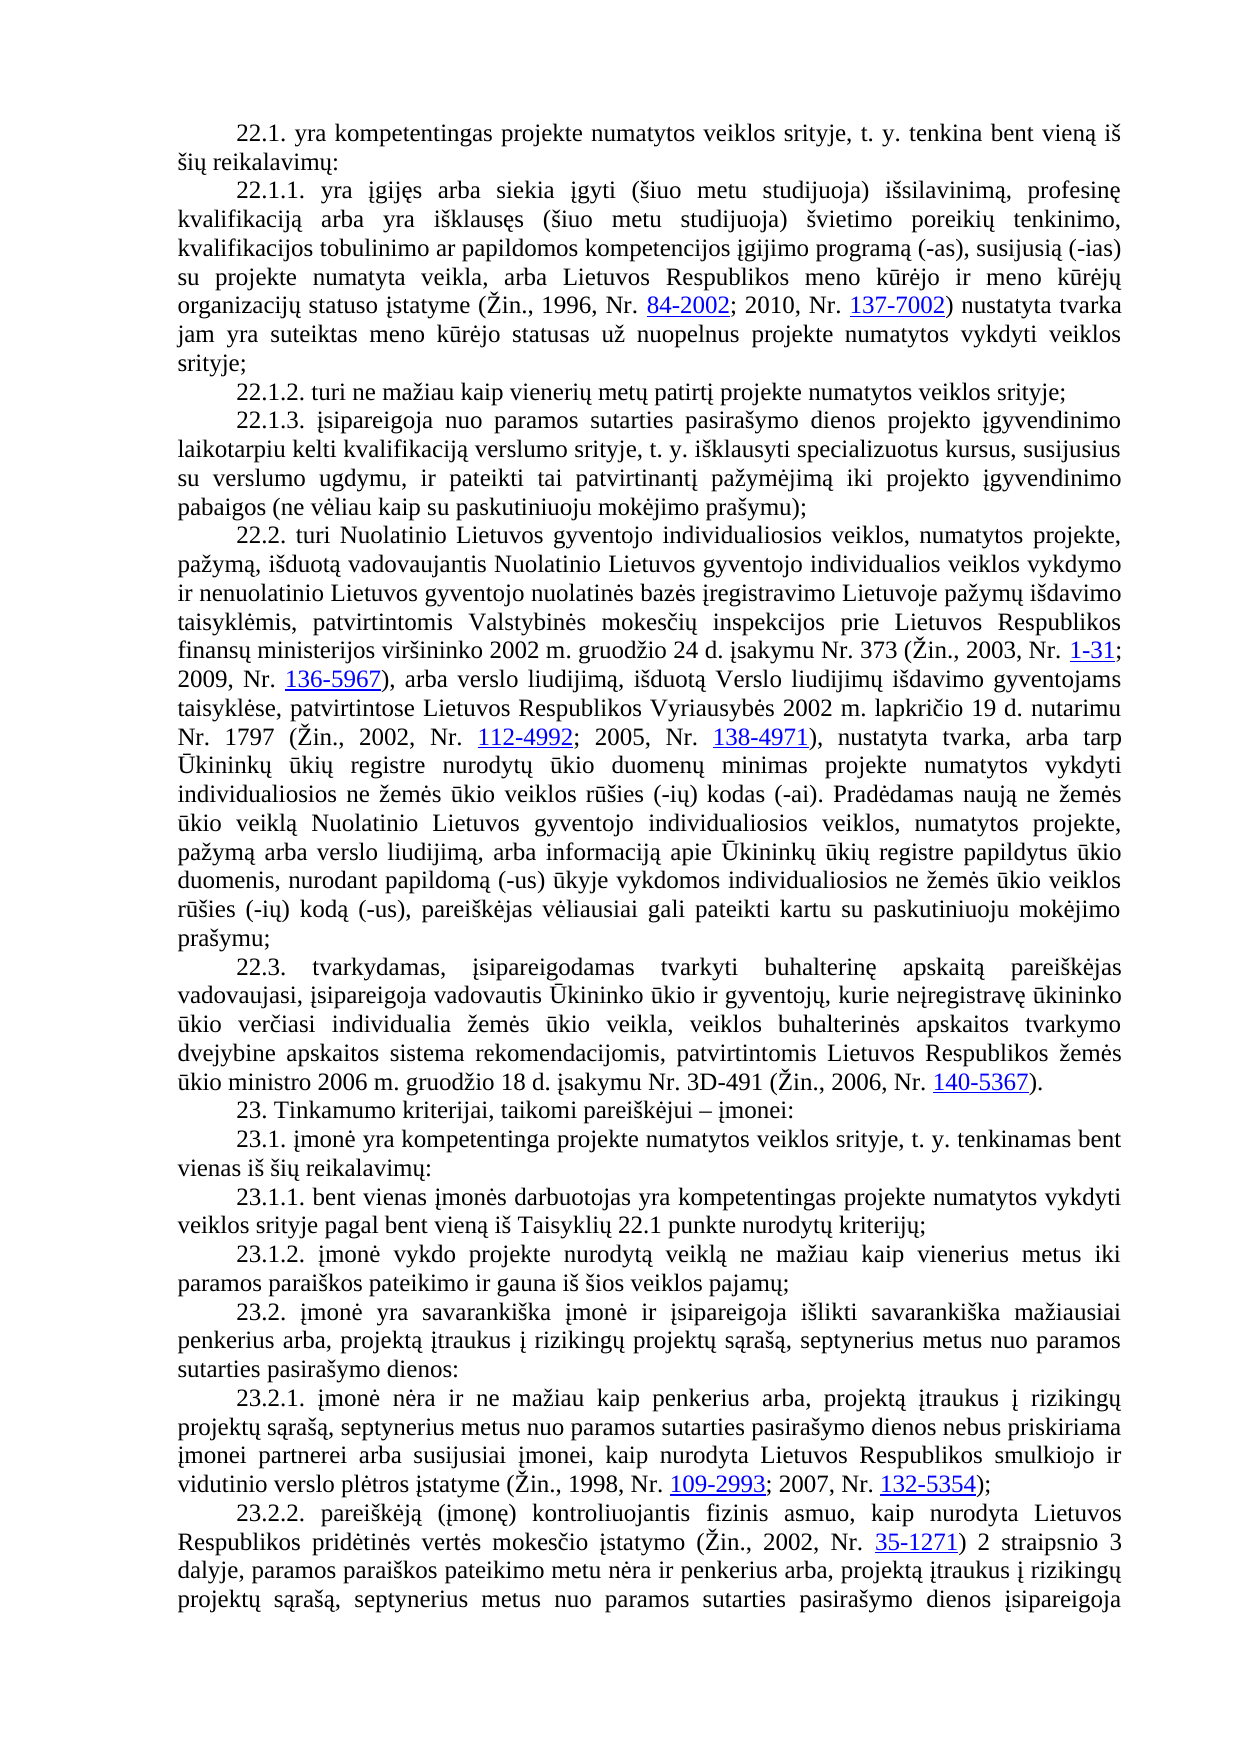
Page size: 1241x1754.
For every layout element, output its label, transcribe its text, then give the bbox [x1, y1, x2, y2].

text 22.3. tvarkydamas, įsipareigodamas tvarkyti buhalterinę apskaitą pareiškėjas vadovaujasi, įsipareigoja vadovautis Ūkininko ūkio ir gyventojų, kurie neįregistravę ūkininko ūkio verčiasi individualia žemės ūkio veikla, veiklos buhalterinės apskaitos tvarkymo dvejybine apskaitos sistema rekomendacijomis, patvirtintomis Lietuvos Respublikos žemės ūkio ministro 2006 m. gruodžio 18 d. įsakymu Nr. 3D-491 (Žin., 2006, Nr. 140-5367). [177, 952, 1122, 1096]
text 23.1. įmonė yra kompetentinga projekte numatytos veiklos srityje, t. y. tenkinamas bent vienas iš šių reikalavimų: [177, 1124, 1122, 1182]
text 22.1.2. turi ne mažiau kaip vienerių metų patirtį projekte numatytos veiklos srityje; [177, 377, 1122, 406]
text 22.2. turi Nuolatinio Lietuvos gyventojo individualiosios veiklos, numatytos projekte, pažymą, išduotą vadovaujantis Nuolatinio Lietuvos gyventojo individualios veiklos vykdymo ir nenuolatinio Lietuvos gyventojo nuolatinės bazės įregistravimo Lietuvoje pažymų išdavimo taisyklėmis, patvirtintomis Valstybinės mokesčių inspekcijos prie Lietuvos Respublikos finansų ministerijos viršininko 2002 m. gruodžio 24 d. įsakymu Nr. 373 (Žin., 2003, Nr. 1-31; 2009, Nr. 136-5967), arba verslo liudijimą, išduotą Verslo liudijimų išdavimo gyventojams taisyklėse, patvirtintose Lietuvos Respublikos Vyriausybės 2002 m. lapkričio 19 d. nutarimu Nr. 1797 (Žin., 2002, Nr. 112-4992; 2005, Nr. 138-4971), nustatyta tvarka, arba tarp Ūkininkų ūkių registre nurodytų ūkio duomenų minimas projekte numatytos vykdyti individualiosios ne žemės ūkio veiklos rūšies (-ių) kodas (-ai). Pradėdamas naują ne žemės ūkio veiklą Nuolatinio Lietuvos gyventojo individualiosios veiklos, numatytos projekte, pažymą arba verslo liudijimą, arba informaciją apie Ūkininkų ūkių registre papildytus ūkio duomenis, nurodant papildomą (-us) ūkyje vykdomos individualiosios ne žemės ūkio veiklos rūšies (-ių) kodą (-us), pareiškėjas vėliausiai gali pateikti kartu su paskutiniuoju mokėjimo prašymu; [177, 521, 1122, 952]
text 22.1.1. yra įgijęs arba siekia įgyti (šiuo metu studijuoja) išsilavinimą, profesinę kvalifikaciją arba yra išklausęs (šiuo metu studijuoja) švietimo poreikių tenkinimo, kvalifikacijos tobulinimo ar papildomos kompetencijos įgijimo programą (-as), susijusią (-ias) su projekte numatyta veikla, arba Lietuvos Respublikos meno kūrėjo ir meno kūrėjų organizacijų statuso įstatyme (Žin., 1996, Nr. 84-2002; 2010, Nr. 137-7002) nustatyta tvarka jam yra suteiktas meno kūrėjo statusas už nuopelnus projekte numatytos vykdyti veiklos srityje; [177, 176, 1122, 377]
text 23.2.2. pareiškėją (įmonę) kontroliuojantis fizinis asmuo, kaip nurodyta Lietuvos Respublikos pridėtinės vertės mokesčio įstatymo (Žin., 2002, Nr. 35-1271) 2 straipsnio 3 dalyje, paramos paraiškos pateikimo metu nėra ir penkerius arba, projektą įtraukus į rizikingų projektų sąrašą, septynerius metus nuo paramos sutarties pasirašymo dienos įsipareigoja [177, 1498, 1122, 1613]
text 23. Tinkamumo kriterijai, taikomi pareiškėjui – įmonei: [177, 1096, 1122, 1124]
text 22.1.3. įsipareigoja nuo paramos sutarties pasirašymo dienos projekto įgyvendinimo laikotarpiu kelti kvalifikaciją verslumo srityje, t. y. išklausyti specializuotus kursus, susijusius su verslumo ugdymu, ir pateikti tai patvirtinantį pažymėjimą iki projekto įgyvendinimo pabaigos (ne vėliau kaip su paskutiniuoju mokėjimo prašymu); [177, 406, 1122, 521]
text 23.2.1. įmonė nėra ir ne mažiau kaip penkerius arba, projektą įtraukus į rizikingų projektų sąrašą, septynerius metus nuo paramos sutarties pasirašymo dienos nebus priskiriama įmonei partnerei arba susijusiai įmonei, kaip nurodyta Lietuvos Respublikos smulkiojo ir vidutinio verslo plėtros įstatyme (Žin., 1998, Nr. 109-2993; 2007, Nr. 132-5354); [177, 1383, 1122, 1498]
text 23.1.1. bent vienas įmonės darbuotojas yra kompetentingas projekte numatytos vykdyti veiklos srityje pagal bent vieną iš Taisyklių 22.1 punkte nurodytų kriterijų; [177, 1182, 1122, 1239]
text 23.2. įmonė yra savarankiška įmonė ir įsipareigoja išlikti savarankiška mažiausiai penkerius arba, projektą įtraukus į rizikingų projektų sąrašą, septynerius metus nuo paramos sutarties pasirašymo dienos: [177, 1297, 1122, 1383]
text 22.1. yra kompetentingas projekte numatytos veiklos srityje, t. y. tenkina bent vieną iš šių reikalavimų: [177, 118, 1122, 176]
text 23.1.2. įmonė vykdo projekte nurodytą veiklą ne mažiau kaip vienerius metus iki paramos paraiškos pateikimo ir gauna iš šios veiklos pajamų; [177, 1239, 1122, 1297]
